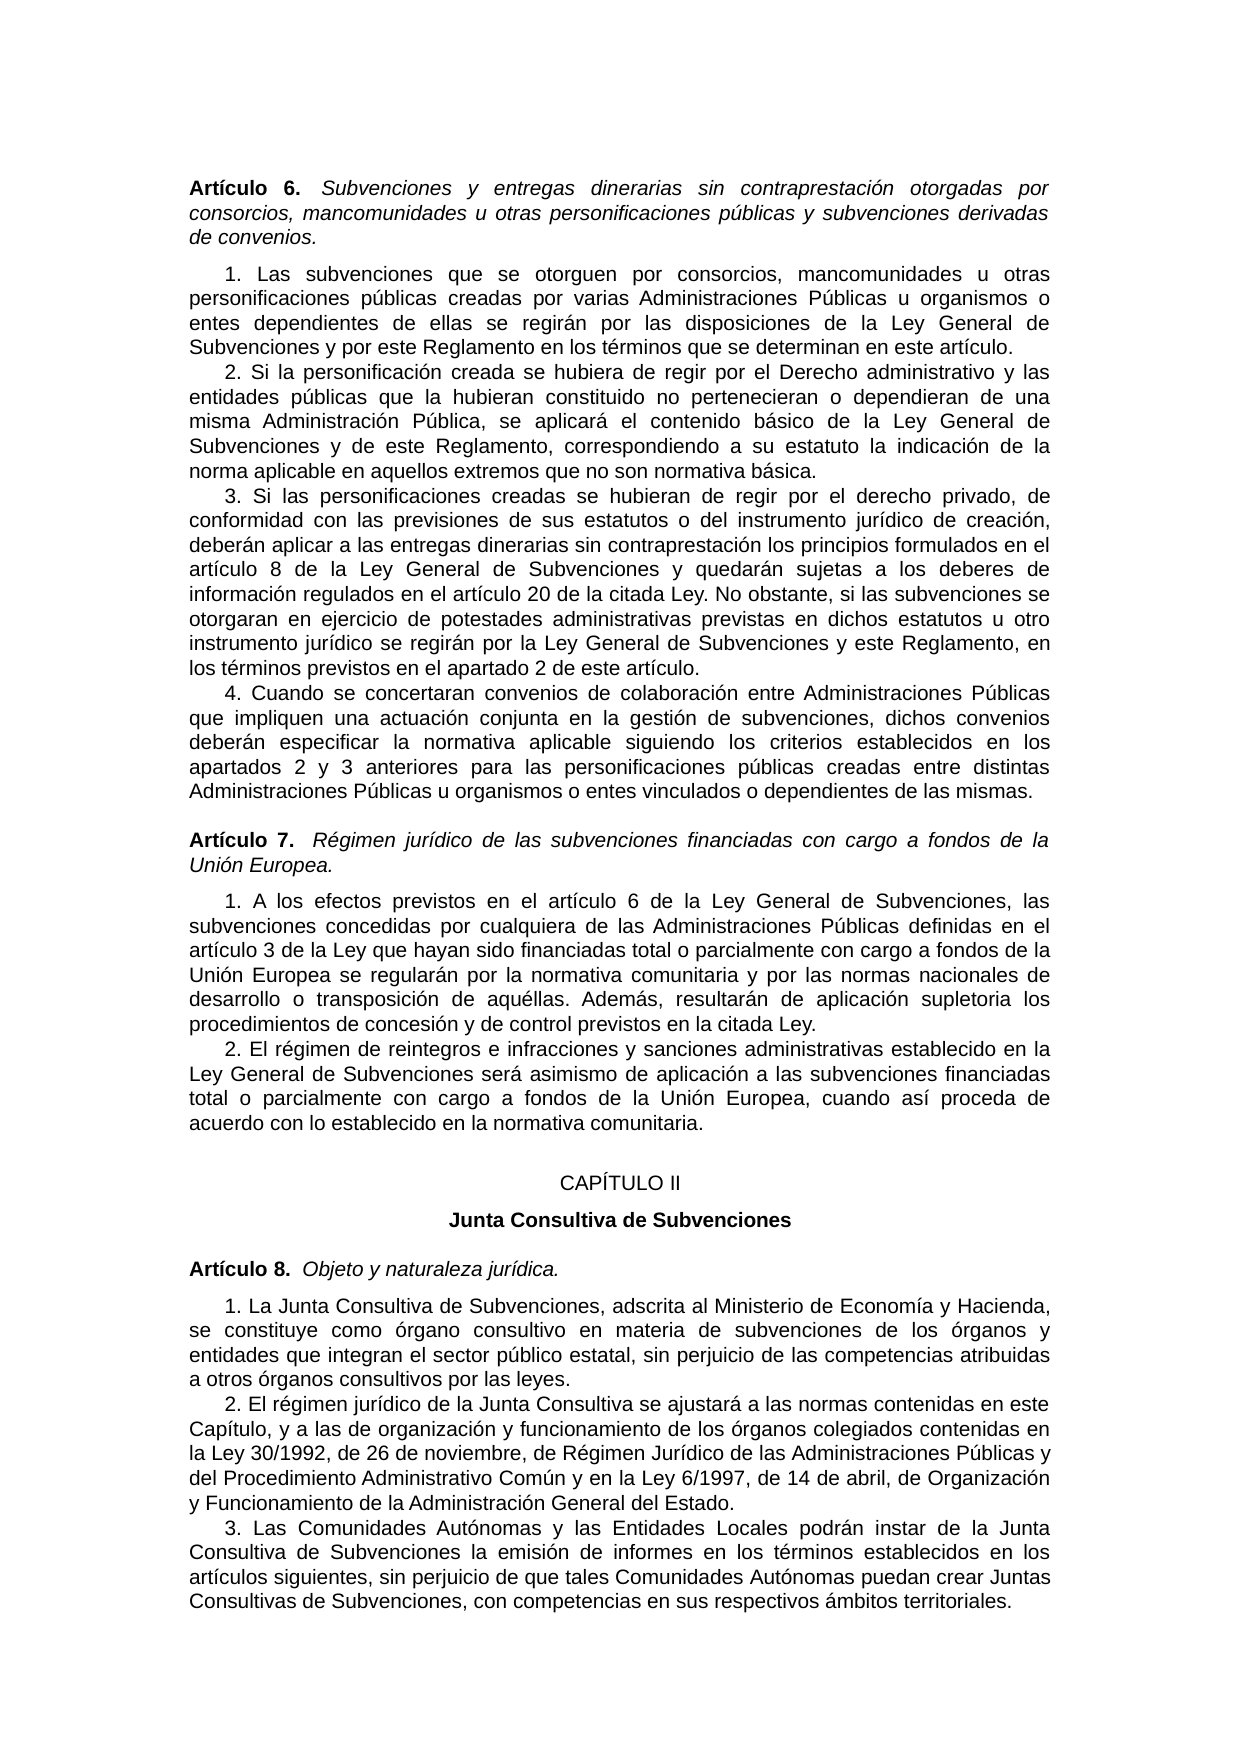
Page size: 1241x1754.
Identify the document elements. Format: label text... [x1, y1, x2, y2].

text Artículo 7. Régimen jurídico de las subvenciones financiadas con cargo a fondos de la Unión Europea. [189, 828, 1051, 876]
text CAPÍTULO II [181, 1171, 1060, 1195]
list Si las personificaciones creadas se hubieran de regir por el derecho privado, de conformidad con las previsiones de sus estatutos o del instrumento jurídico de creación, deberán aplicar a las entregas dinerarias sin contraprestación los principios formulados en el artículo 8 de la Ley General de Subvenciones y quedarán sujetas a los deberes de información regulados en el artículo 20 de la citada Ley. No obstante, si las subvenciones se otorgaran en ejercicio de potestades administrativas previstas en dichos estatutos u otro instrumento jurídico se regirán por la Ley General de Subvenciones y este Reglamento, en los términos previstos en el apartado 2 de este artículo. [189, 483, 1052, 679]
list Las Comunidades Autónomas y las Entidades Locales podrán instar de la Junta Consultiva de Subvenciones la emisión de informes en los términos establecidos en los artículos siguientes, sin perjuicio de que tales Comunidades Autónomas puedan crear Juntas Consultivas de Subvenciones, con competencias en sus respectivos ámbitos territoriales. [189, 1515, 1052, 1613]
list A los efectos previstos en el artículo 6 de la Ley General de Subvenciones, las subvenciones concedidas por cualquiera de las Administraciones Públicas definidas en el artículo 3 de la Ley que hayan sido financiadas total o parcialmente con cargo a fondos de la Unión Europea se regularán por la normativa comunitaria y por las normas nacionales de desarrollo o transposición de aquéllas. Además, resultarán de aplicación supletoria los procedimientos de concesión y de control previstos en la citada Ley. [189, 889, 1052, 1036]
list Si la personificación creada se hubiera de regir por el Derecho administrativo y las entidades públicas que la hubieran constituido no pertenecieran o dependieran de una misma Administración Pública, se aplicará el contenido básico de la Ley General de Subvenciones y de este Reglamento, correspondiendo a su estatuto la indicación de la norma aplicable en aquellos extremos que no son normativa básica. [189, 360, 1051, 482]
list Cuando se concertaran convenios de colaboración entre Administraciones Públicas que impliquen una actuación conjunta en la gestión de subvenciones, dichos convenios deberán especificar la normativa aplicable siguiendo los criterios establecidos en los apartados 2 y 3 anteriores para las personificaciones públicas creadas entre distintas Administraciones Públicas u organismos o entes vinculados o dependientes de las mismas. [189, 681, 1051, 803]
text Artículo 8. Objeto y naturaleza jurídica. [189, 1257, 1163, 1281]
list El régimen jurídico de la Junta Consultiva se ajustará a las normas contenidas en este Capítulo, y a las de organización y funcionamiento de los órganos colegiados contenidas en la Ley 30/1992, de 26 de noviembre, de Régimen Jurídico de las Administraciones Públicas y del Procedimiento Administrativo Común y en la Ley 6/1997, de 14 de abril, de Organización y Funcionamiento de la Administración General del Estado. [189, 1392, 1051, 1514]
list Las subvenciones que se otorguen por consorcios, mancomunidades u otras personificaciones públicas creadas por varias Administraciones Públicas u organismos o entes dependientes de ellas se regirán por las disposiciones de la Ley General de Subvenciones y por este Reglamento en los términos que se determinan en este artículo. [189, 261, 1052, 359]
text Junta Consultiva de Subvenciones [181, 1208, 1060, 1232]
text Artículo 6. Subvenciones y entregas dinerarias sin contraprestación otorgadas por consorcios, mancomunidades u otras personificaciones públicas y subvenciones derivadas de convenios. [189, 176, 1052, 249]
list La Junta Consultiva de Subvenciones, adscrita al Ministerio de Economía y Hacienda, se constituye como órgano consultivo en materia de subvenciones de los órganos y entidades que integran el sector público estatal, sin perjuicio de las competencias atribuidas a otros órganos consultivos por las leyes. [189, 1293, 1052, 1391]
list El régimen de reintegros e infracciones y sanciones administrativas establecido en la Ley General de Subvenciones será asimismo de aplicación a las subvenciones financiadas total o parcialmente con cargo a fondos de la Unión Europea, cuando así proceda de acuerdo con lo establecido en la normativa comunitaria. [189, 1037, 1052, 1135]
